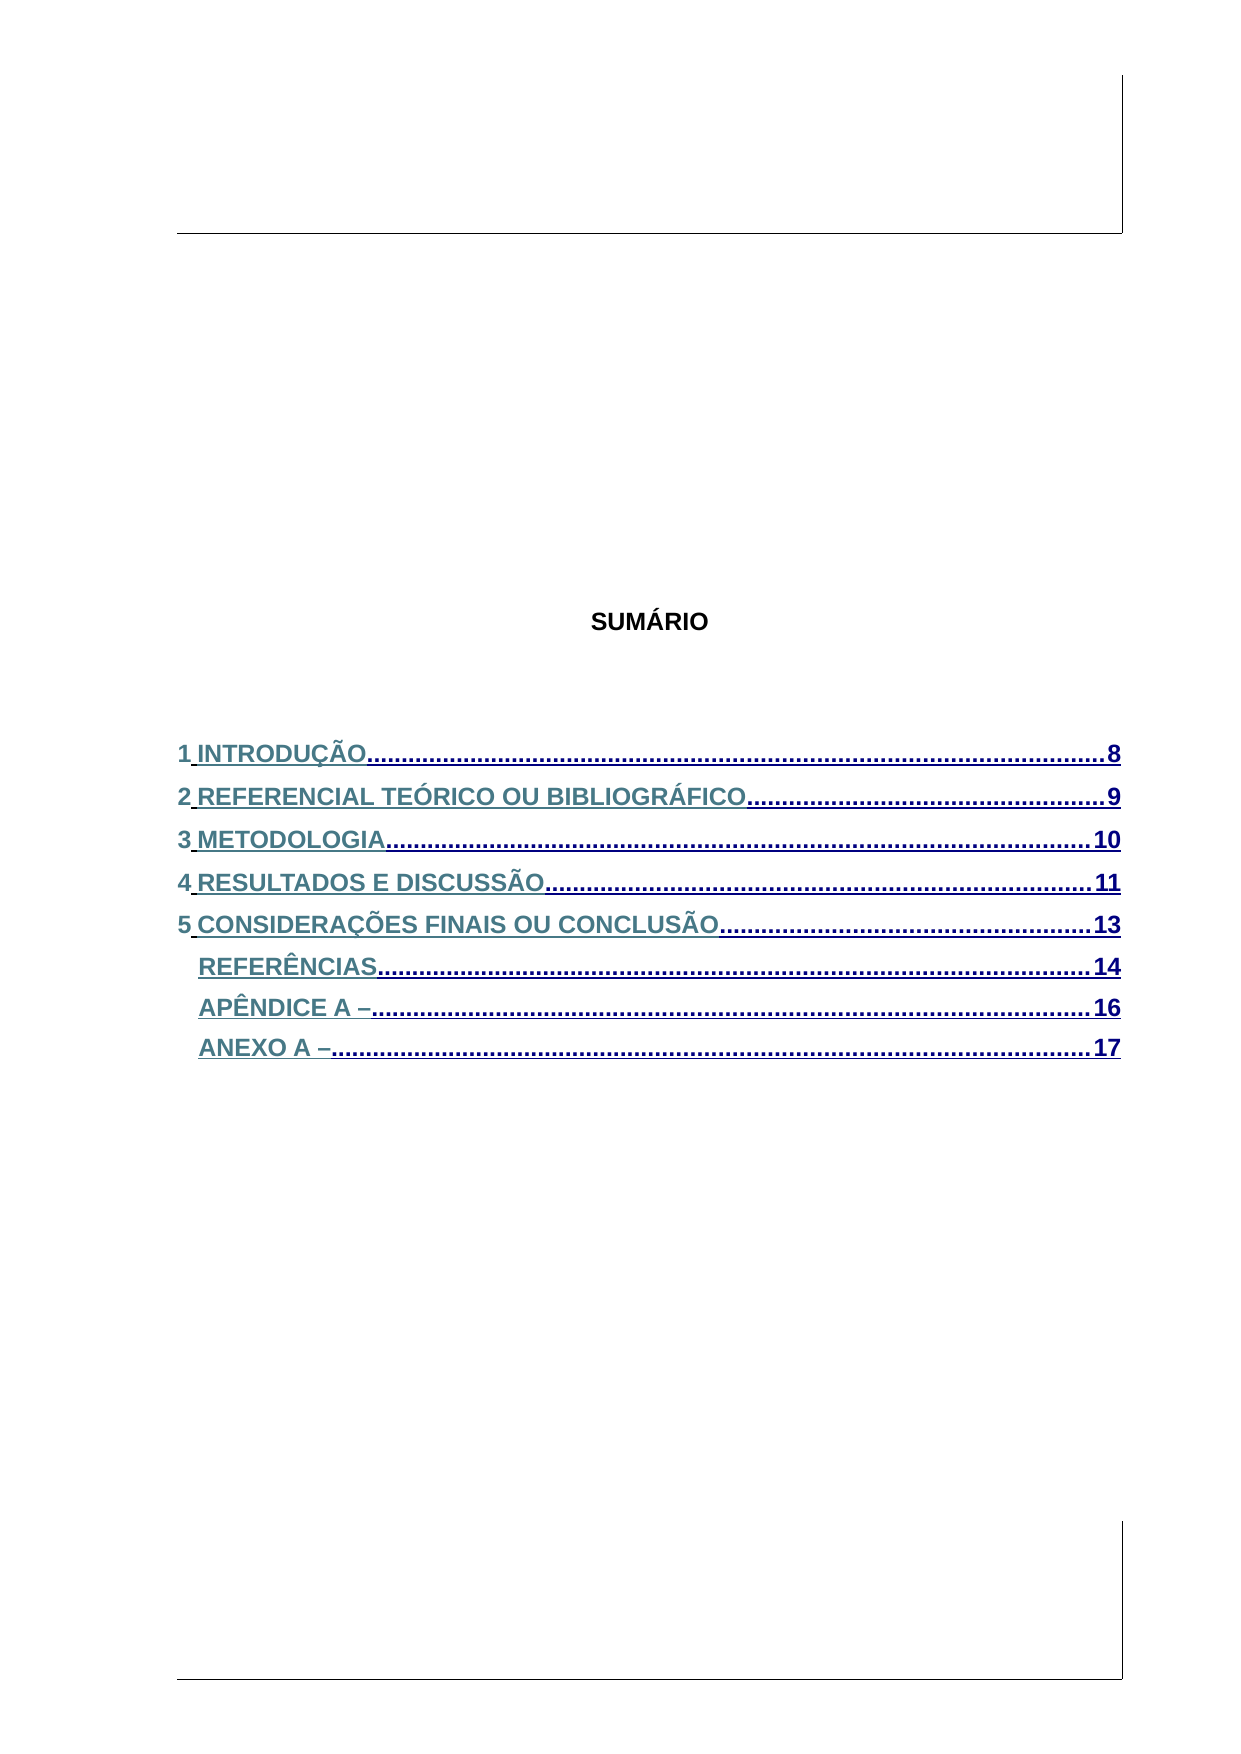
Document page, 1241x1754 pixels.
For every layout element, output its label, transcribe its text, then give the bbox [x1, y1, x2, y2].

text APÊNDICE A – 16 [177, 993, 1122, 1021]
text REFERÊNCIAS 14 [177, 952, 1122, 981]
text 3 METODOLOGIA 10 [177, 823, 1122, 855]
text 2 REFERENCIAL TEÓRICO OU BIBLIOGRÁFICO 9 [177, 781, 1122, 812]
text 4 RESULTADOS E DISCUSSÃO 11 [177, 866, 1122, 898]
text ANEXO A – 17 [177, 1033, 1122, 1062]
text 5 CONSIDERAÇÕES FINAIS OU CONCLUSÃO 13 [177, 909, 1122, 941]
text 1 INTRODUÇÃO 8 [177, 738, 1122, 769]
text SUMÁRIO [177, 607, 1122, 635]
